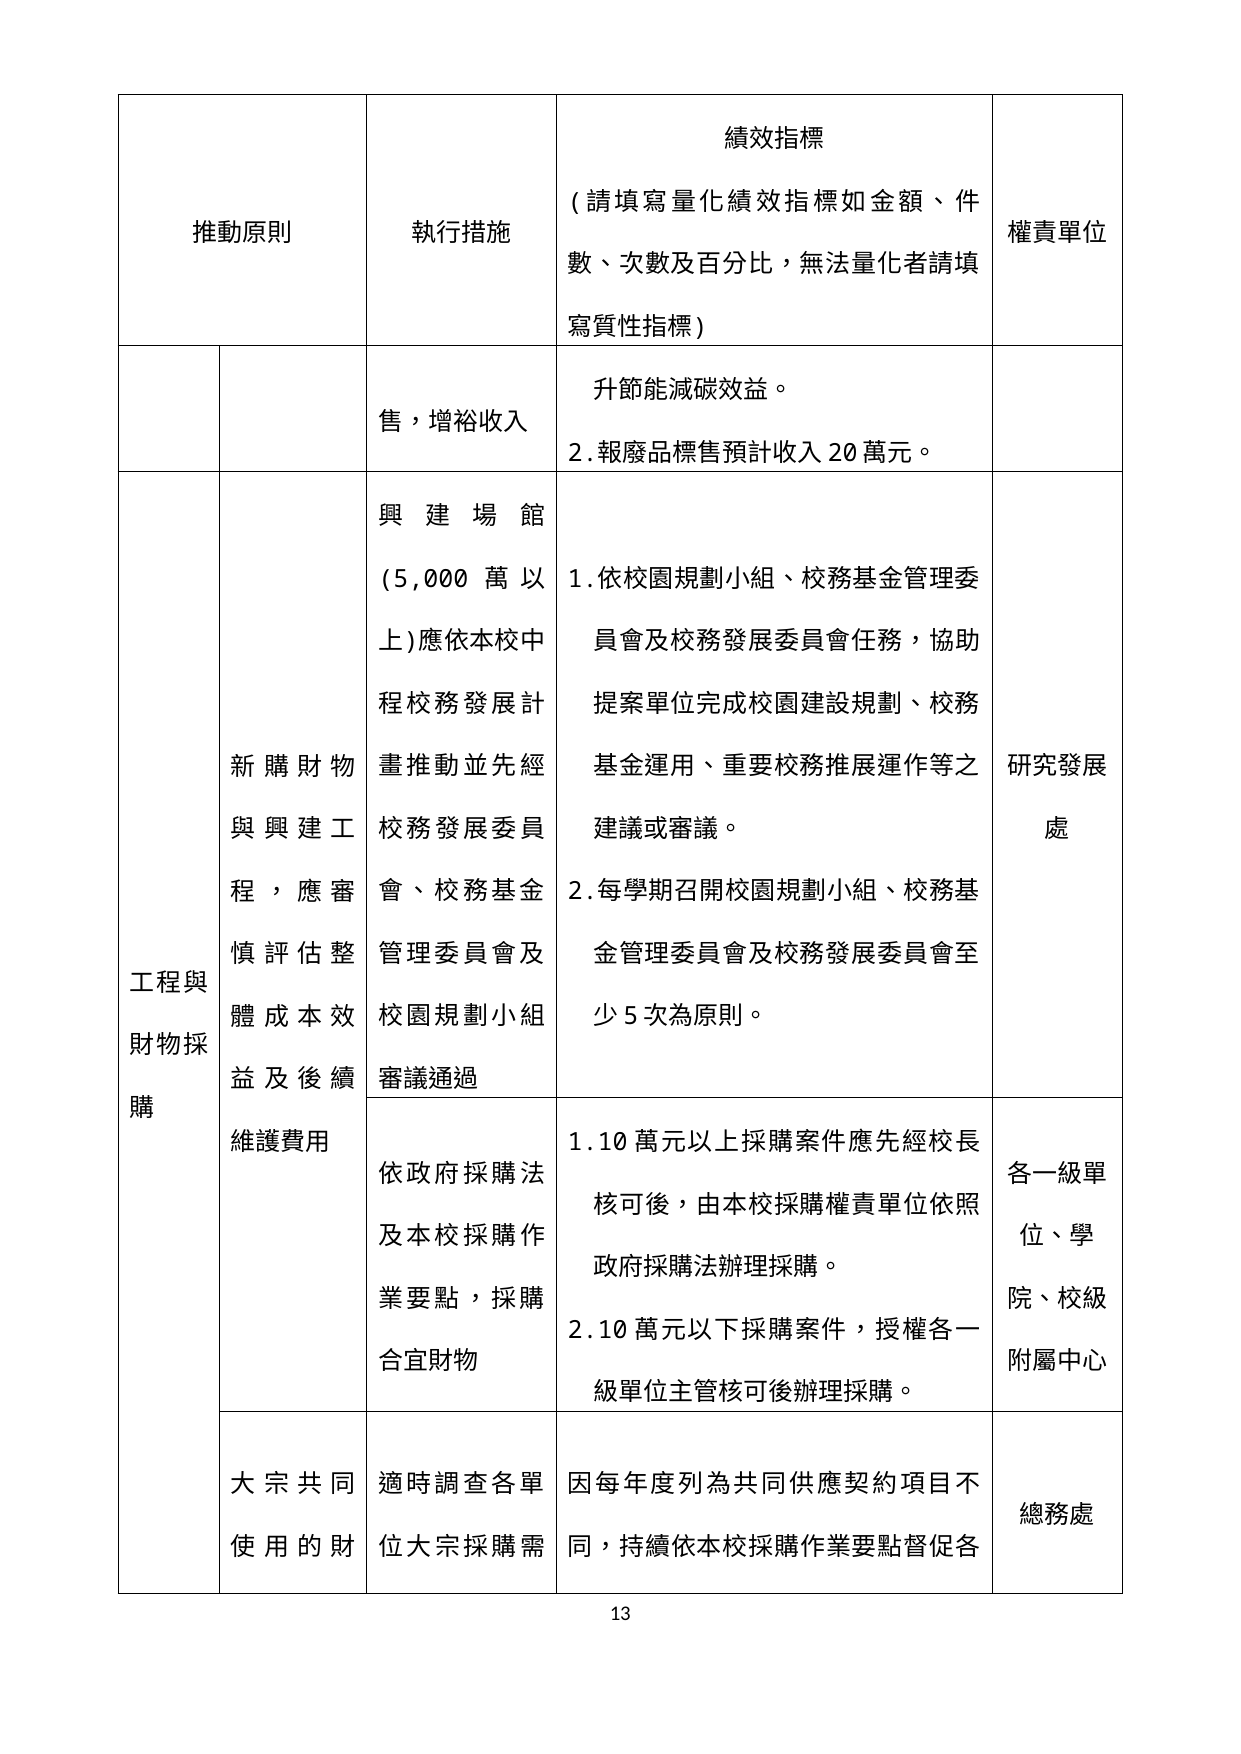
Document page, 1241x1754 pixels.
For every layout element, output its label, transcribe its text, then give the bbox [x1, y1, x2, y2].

table_cell 依政府採購法及本校採購作業要點，採購合宜財物 [367, 1098, 556, 1411]
table_cell 總務處 [993, 1412, 1122, 1593]
table_cell [119, 346, 219, 471]
table_cell 各一級單位、學院、校級附屬中心 [993, 1098, 1122, 1411]
table_cell 因每年度列為共同供應契約項目不同，持續依本校採購作業要點督促各 [557, 1412, 992, 1593]
table_cell 售，增裕收入 [367, 346, 556, 471]
table_cell [993, 346, 1122, 471]
table_cell 賡續辦理財物報廢品標售業務，提升節能減碳效益。 報廢品標售預計收入20萬元。 [557, 346, 992, 471]
table_cell [220, 346, 366, 471]
table_header 權責單位 [993, 95, 1122, 345]
table_header 執行措施 [367, 95, 556, 345]
table_cell 工程與財物採購 [119, 472, 219, 1593]
table_header 績效指標 (請填寫量化績效指標如金額、件數、次數及百分比，無法量化者請填寫質性指標) [557, 95, 992, 345]
table_cell 10萬元以上採購案件應先經校長核可後，由本校採購權責單位依照政府採購法辦理採購。 10萬元以下採購案件，授權各一級單位主管核可後辦理採購。 [557, 1098, 992, 1411]
table_cell 新購財物與興建工程，應審慎評估整體成本效益及後續維護費用 [220, 472, 366, 1411]
table_cell 大宗共同使用的財 [220, 1412, 366, 1593]
table_cell 依校園規劃小組、校務基金管理委員會及校務發展委員會任務，協助提案單位完成校園建設規劃、校務基金運用、重要校務推展運作等之建議或審議。 每學期召開校園規劃小組、校務基金管理委員會及校務發展委員會至少5次為原則。 [557, 472, 992, 1097]
table_header 推動原則 [119, 95, 366, 345]
table_cell 研究發展處 [993, 472, 1122, 1097]
table_cell 適時調查各單位大宗採購需 [367, 1412, 556, 1593]
table_cell 興建場館(5,000萬以上)應依本校中程校務發展計畫推動並先經校務發展委員會、校務基金管理委員會及校園規劃小組審議通過 [367, 472, 556, 1097]
